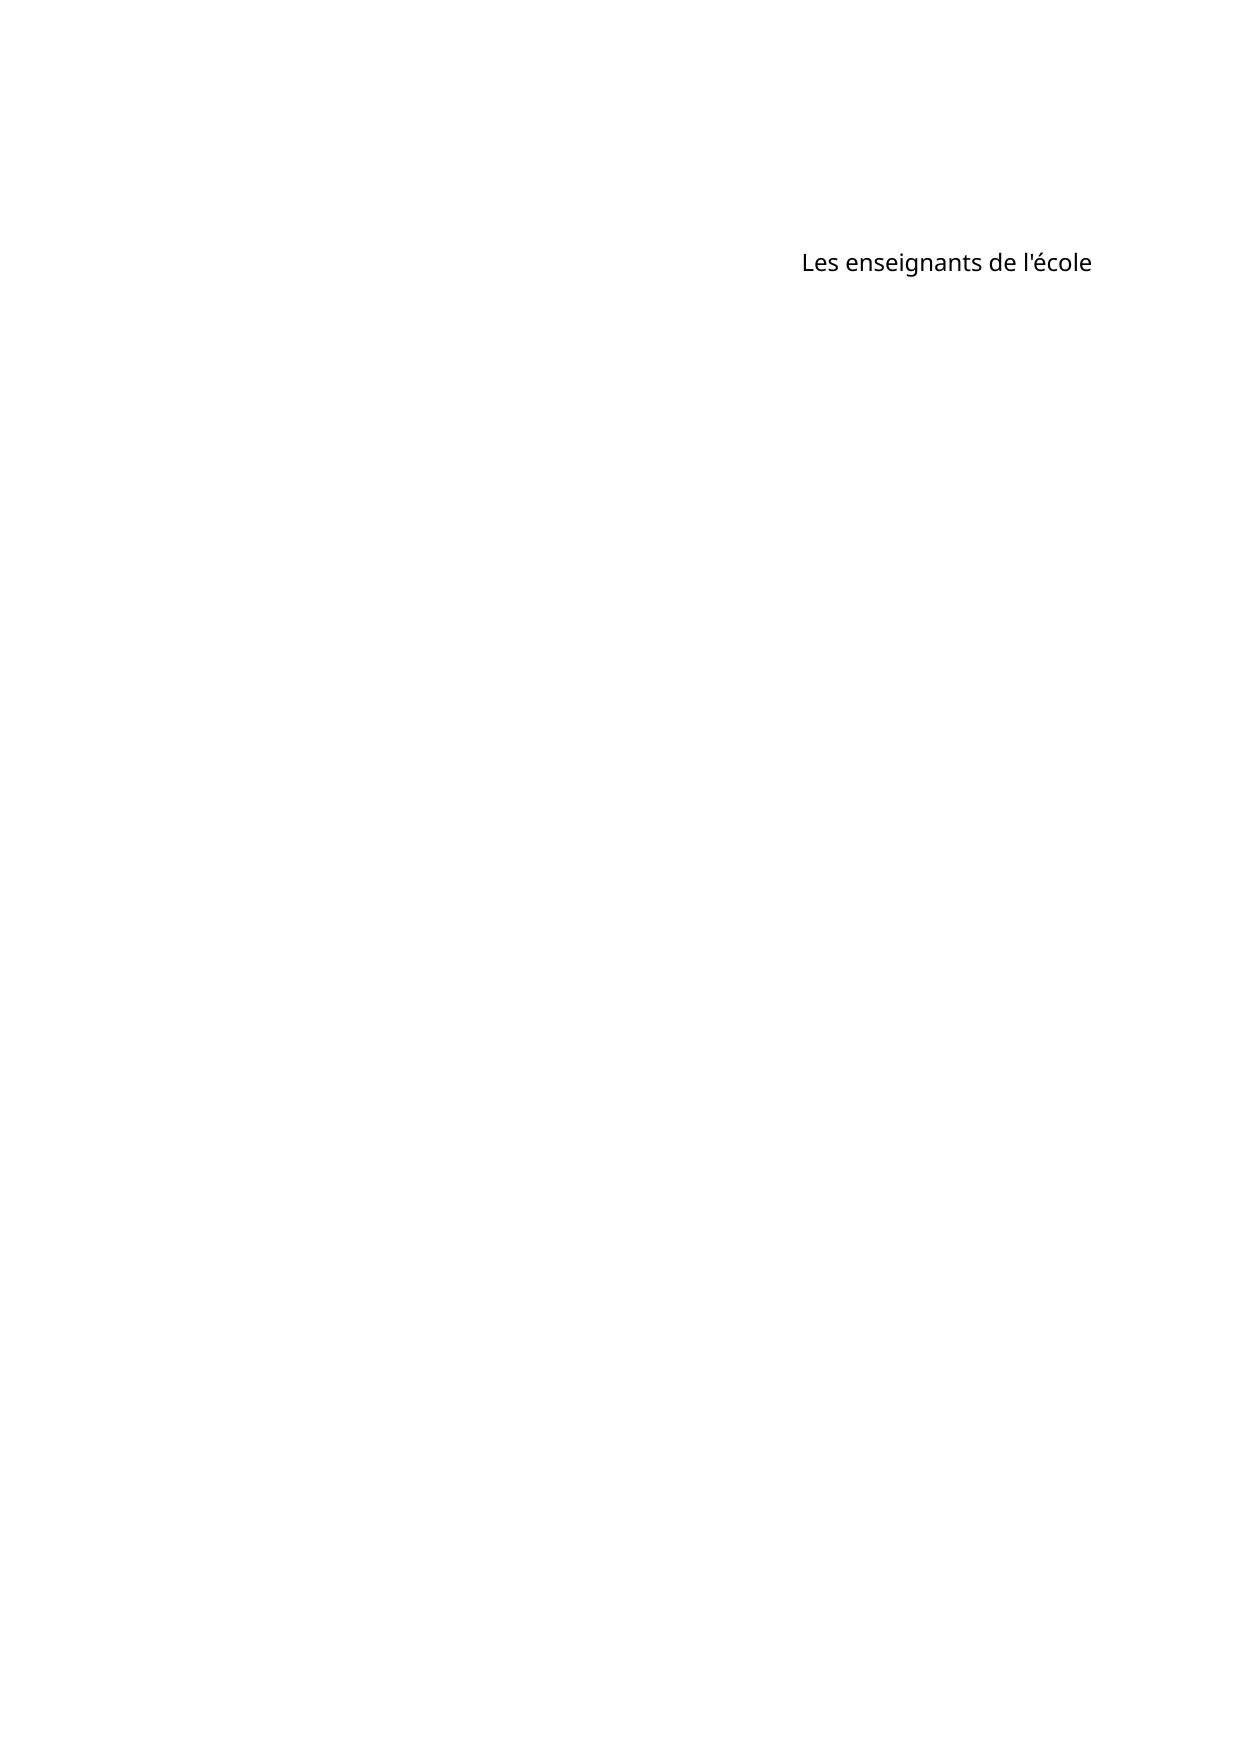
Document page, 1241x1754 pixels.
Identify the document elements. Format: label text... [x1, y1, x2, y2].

text Les enseignants de l'école [148, 245, 1093, 278]
